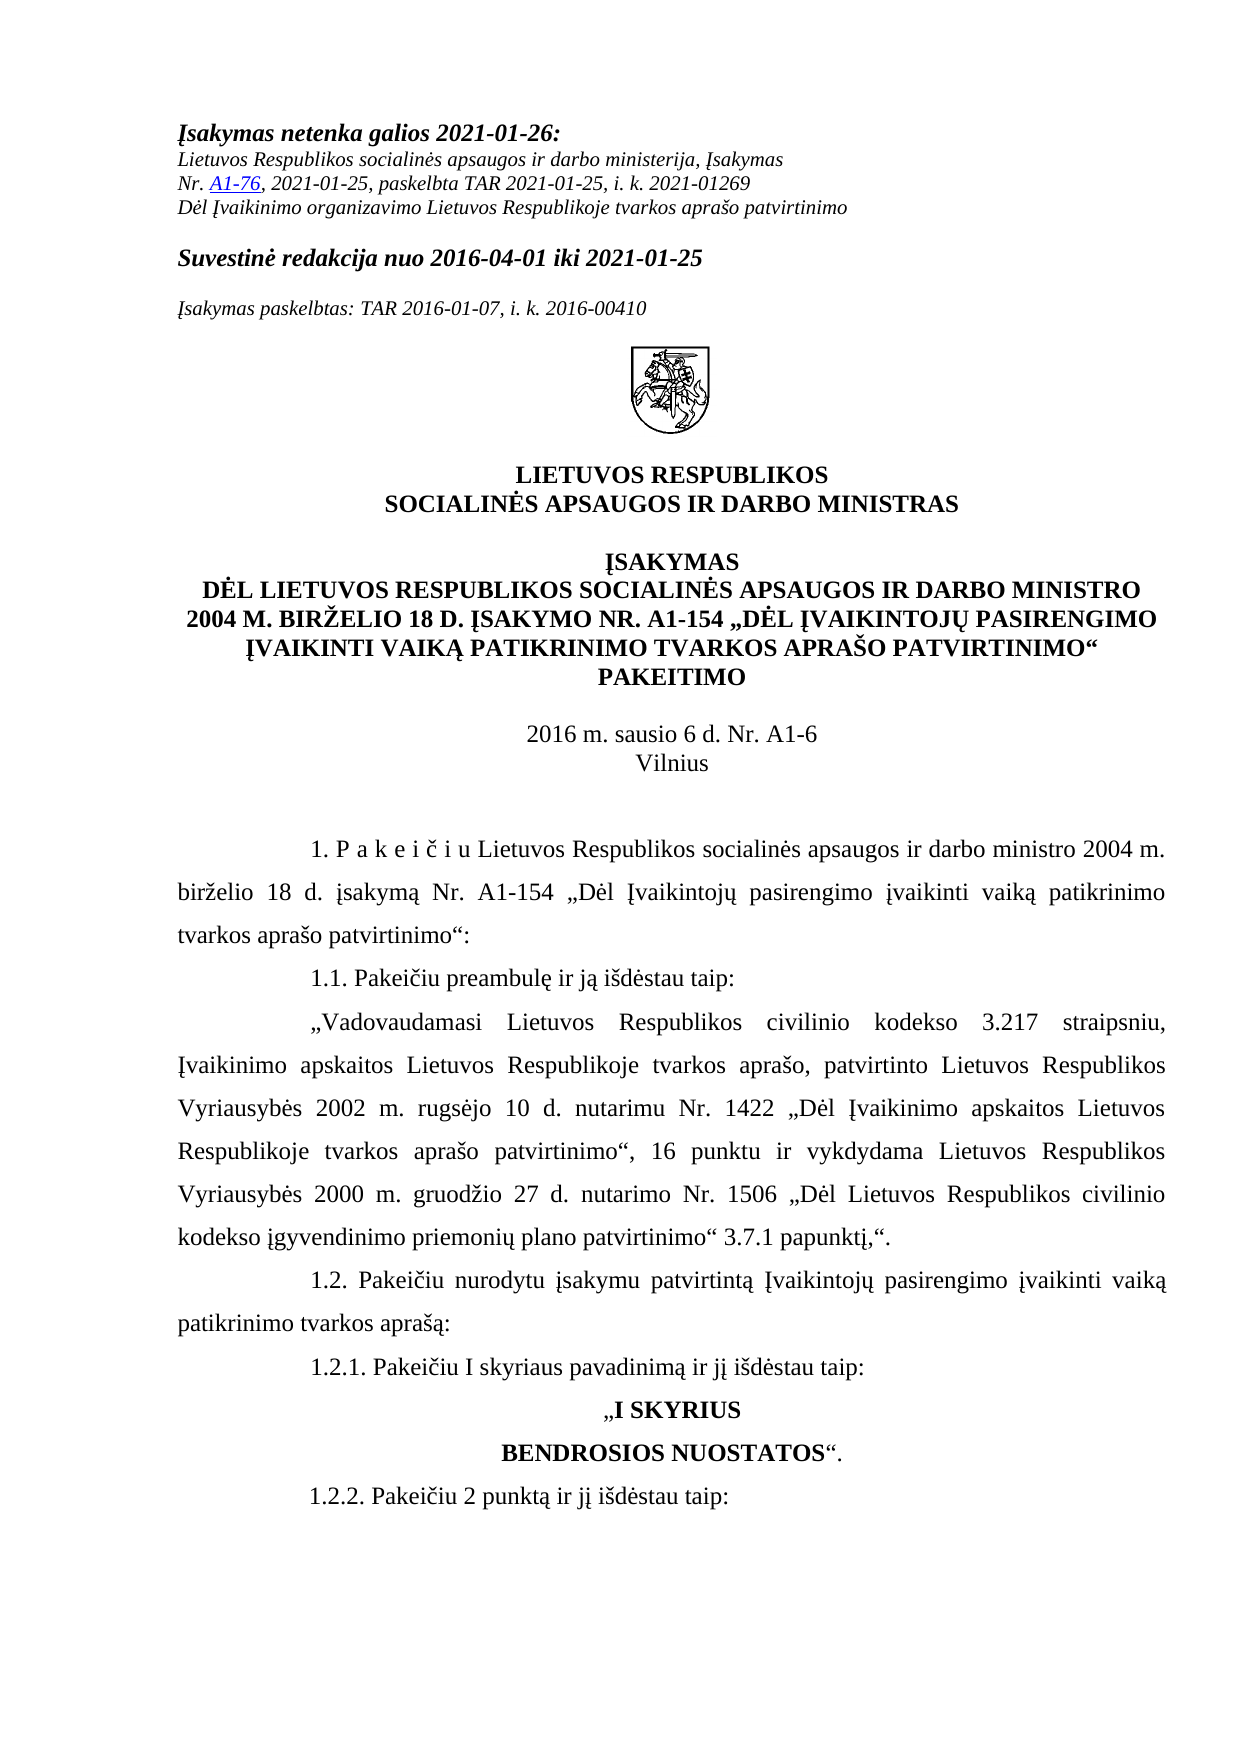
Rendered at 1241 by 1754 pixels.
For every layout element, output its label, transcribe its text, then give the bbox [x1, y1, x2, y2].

text „Vadovaudamasi Lietuvos Respublikos civilinio kodekso 3.217 straipsniu, Įvaikinimo apskaitos Lietuvos Respublikoje tvarkos aprašo, patvirtinto Lietuvos Respublikos Vyriausybės 2002 m. rugsėjo 10 d. nutarimu Nr. 1422 „Dėl Įvaikinimo apskaitos Lietuvos Respublikoje tvarkos aprašo patvirtinimo“, 16 punktu ir vykdydama Lietuvos Respublikos Vyriausybės 2000 m. gruodžio 27 d. nutarimo Nr. 1506 „Dėl Lietuvos Respublikos civilinio kodekso įgyvendinimo priemonių plano patvirtinimo“ 3.7.1 papunktį,“. [177, 1007, 1167, 1251]
text Įsakymas paskelbtas: TAR 2016-01-07, i. k. 2016-00410 [177, 296, 1167, 320]
text 1. P a k e i č i u Lietuvos Respublikos socialinės apsaugos ir darbo ministro 2004 m. birželio 18 d. įsakymą Nr. A1-154 „Dėl Įvaikintojų pasirengimo įvaikinti vaiką patikrinimo tvarkos aprašo patvirtinimo“: [177, 834, 1167, 949]
text LIETUVOS RESPUBLIKOS [177, 460, 1167, 489]
text Suvestinė redakcija nuo 2016-04-01 iki 2021-01-25 [177, 243, 1167, 272]
text 2004 M. BIRŽELIO 18 D. ĮSAKYMO NR. A1-154 „DĖL ĮVAIKINTOJŲ PASIRENGIMO ĮVAIKINTI VAIKĄ PATIKRINIMO TVARKOS APRAŠO PATVIRTINIMO“ PAKEITIMO [177, 604, 1167, 690]
text Nr. A1-76, 2021-01-25, paskelbta TAR 2021-01-25, i. k. 2021-01269 [177, 171, 1167, 195]
text 2016 m. sausio 6 d. Nr. A1-6 [177, 719, 1167, 748]
text SOCIALINĖS APSAUGOS IR DARBO MINISTRAS [177, 489, 1167, 518]
text Lietuvos Respublikos socialinės apsaugos ir darbo ministerija, Įsakymas [177, 147, 1167, 171]
text 1.2.1. Pakeičiu I skyriaus pavadinimą ir jį išdėstau taip: [177, 1352, 1167, 1380]
text 1.2.2. Pakeičiu 2 punktą ir jį išdėstau taip: [177, 1481, 1167, 1510]
text 1.1. Pakeičiu preambulę ir ją išdėstau taip: [177, 963, 1167, 992]
text ĮSAKYMAS [177, 547, 1167, 575]
text 1.2. Pakeičiu nurodytu įsakymu patvirtintą Įvaikintojų pasirengimo įvaikinti vaiką patikrinimo tvarkos aprašą: [177, 1265, 1167, 1337]
text BENDROSIOS NUOSTATOS“. [177, 1438, 1167, 1467]
text Įsakymas netenka galios 2021-01-26: [177, 118, 1167, 147]
text Vilnius [177, 748, 1167, 777]
text DĖL LIETUVOS RESPUBLIKOS SOCIALINĖS APSAUGOS IR DARBO MINISTRO [177, 575, 1167, 604]
text „I SKYRIUS [177, 1395, 1167, 1423]
text Dėl Įvaikinimo organizavimo Lietuvos Respublikoje tvarkos aprašo patvirtinimo [177, 195, 1167, 219]
